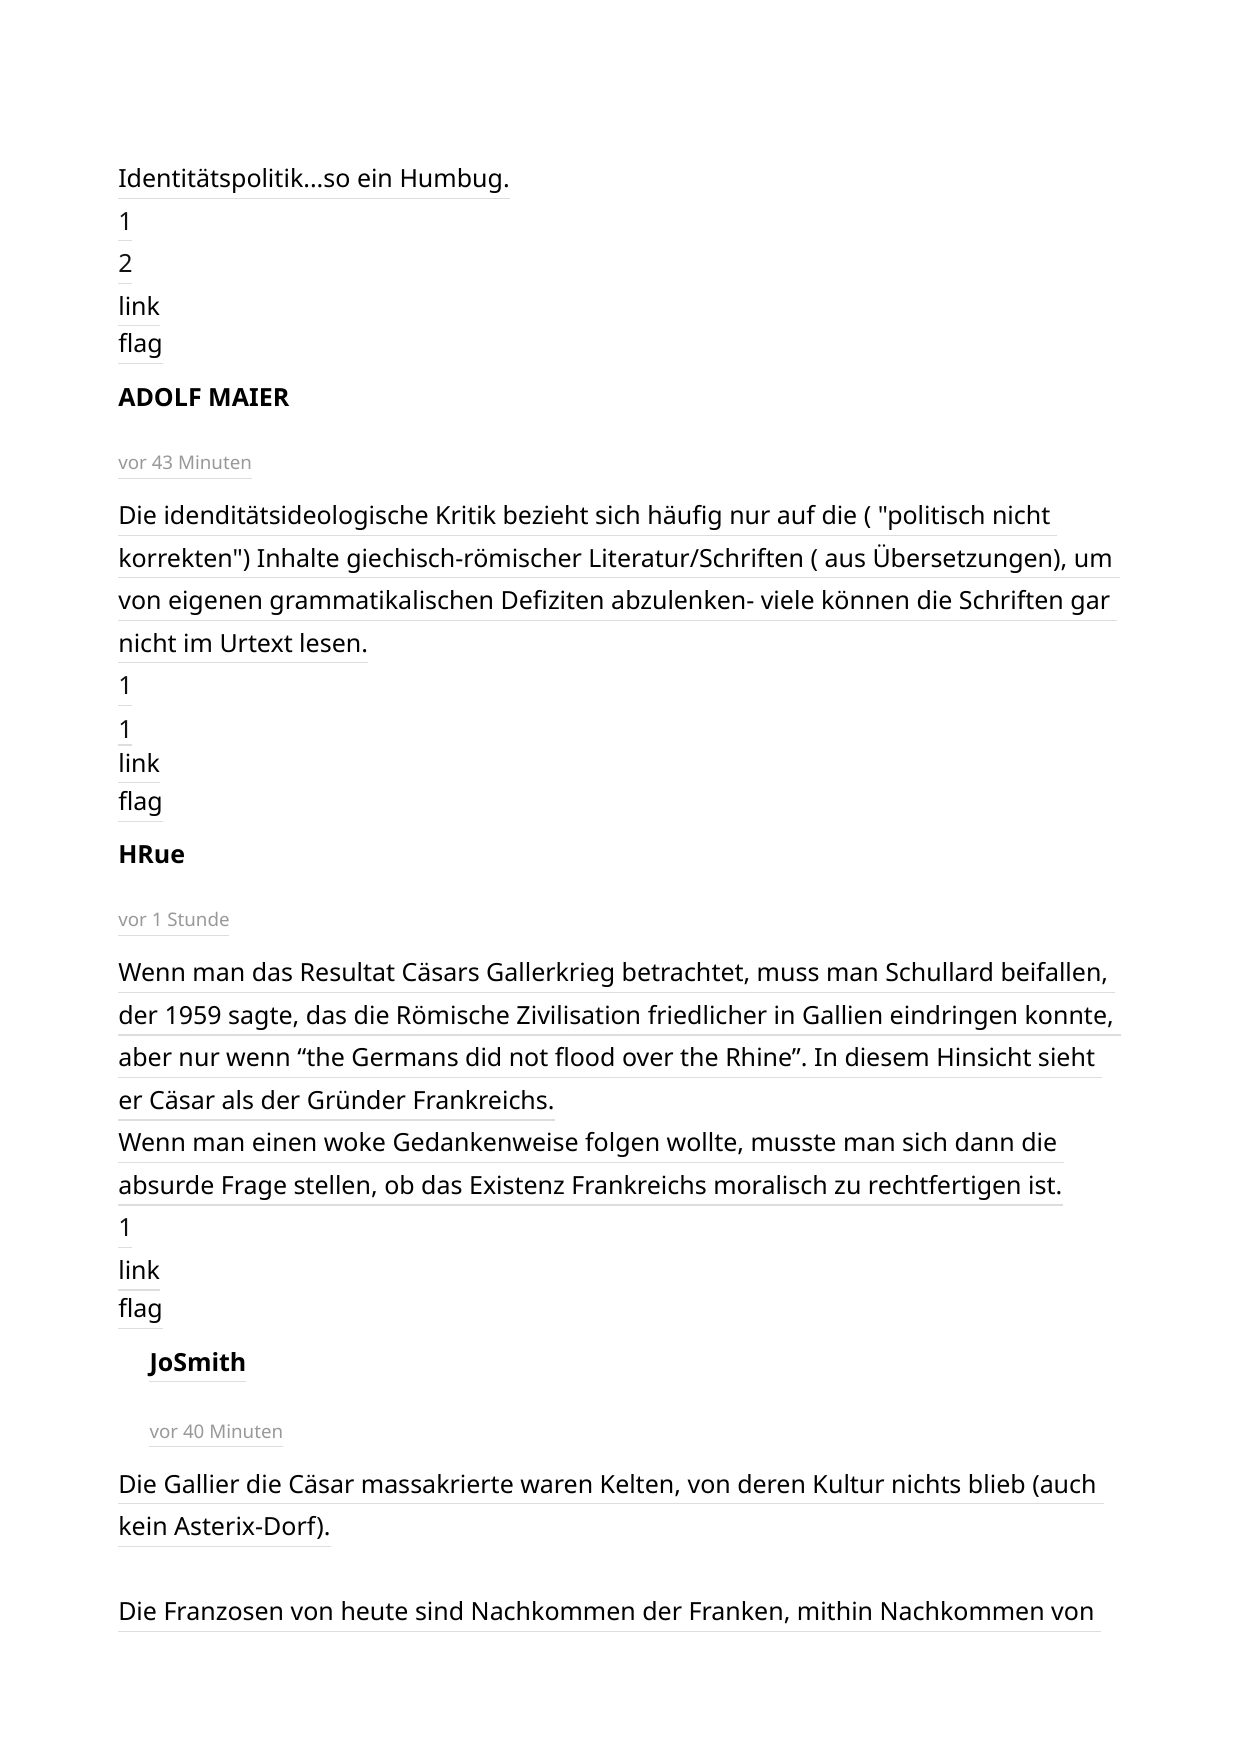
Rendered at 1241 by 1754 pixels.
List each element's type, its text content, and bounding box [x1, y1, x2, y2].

text vor 43 Minuten [118, 449, 1117, 479]
text 1 [118, 1210, 1122, 1248]
text link [118, 1253, 1122, 1291]
text vor 1 Stunde [118, 907, 1117, 936]
text Die idenditätsideologische Kritik bezieht sich häufig nur auf die ( "politisch nicht korrekten") Inhalte giechisch-römischer Literatur/Schriften ( aus Übersetzungen), um von eigenen grammatikalischen Defiziten abzulenken- viele können die Schriften gar nicht im Urtext lesen. [118, 498, 1122, 663]
text 2 [118, 246, 1122, 284]
text ADOLF MAIER [118, 380, 1122, 414]
text vor 40 Minuten [149, 1418, 1117, 1447]
text 1 [118, 668, 1122, 706]
text flag [118, 326, 1122, 364]
text Wenn man das Resultat Cäsars Gallerkrieg betrachtet, muss man Schullard beifallen, der 1959 sagte, das die Römische Zivilisation friedlicher in Gallien eindringen konnte, aber nur wenn “the Germans did not flood over the Rhine”. In diesem Hinsicht sieht er Cäsar als der Gründer Frankreichs. Wenn man einen woke Gedankenweise folgen wollte, musste man sich dann die absurde Frage stellen, ob das Existenz Frankreichs moralisch zu rechtfertigen ist. [118, 955, 1122, 1206]
text JoSmith [149, 1344, 1122, 1382]
text 1 [118, 203, 1122, 241]
text link [118, 288, 1122, 326]
text Identitätspolitik...so ein Humbug. [118, 118, 1122, 199]
text 1 [118, 710, 1122, 746]
text Die Gallier die Cäsar massakrierte waren Kelten, von deren Kultur nichts blieb (auch kein Asterix-Dorf). Die Franzosen von heute sind Nachkommen der Franken, mithin Nachkommen von [118, 1467, 1122, 1632]
text flag [118, 1291, 1122, 1329]
text flag [118, 783, 1122, 822]
text HRue [118, 837, 1122, 871]
text link [118, 746, 1122, 783]
